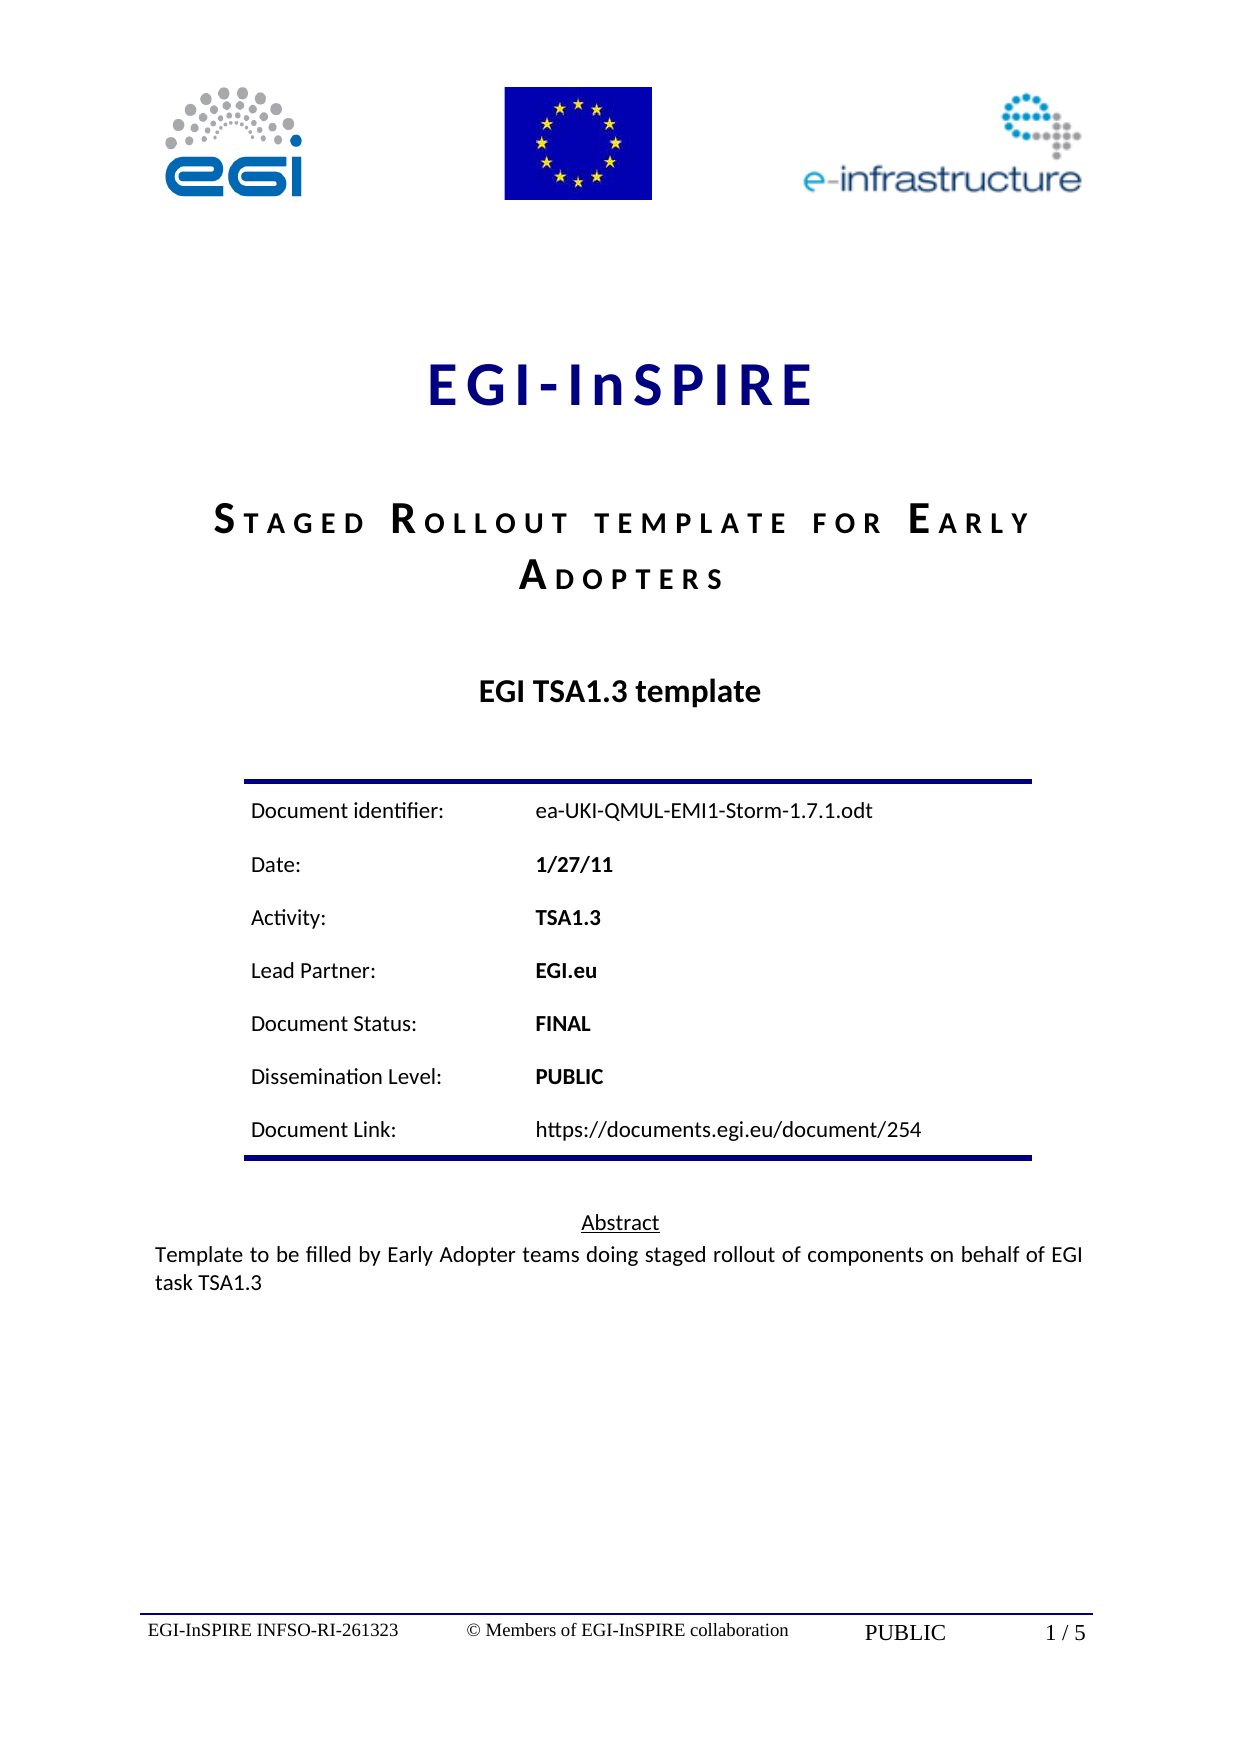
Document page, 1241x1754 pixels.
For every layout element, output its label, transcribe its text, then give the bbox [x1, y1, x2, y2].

table_header Abstract Template to be filled by Early Adopter teams doing staged rollout of components on behalf of EGI task TSA1.3 [148, 1195, 1093, 1341]
table_cell TSA1.3 [528, 890, 1032, 943]
picture [504, 87, 652, 200]
table_cell Lead Partner: [244, 943, 528, 996]
table_cell FINAL [528, 996, 1032, 1049]
table_cell 1/27/11 [528, 837, 1032, 890]
table_header ea-UKI-QMUL-EMI1-Storm-1.7.1.odt [528, 784, 1032, 837]
table_cell https://documents.egi.eu/document/254 [528, 1102, 1032, 1155]
picture [164, 87, 303, 198]
text EGI-InSPIRE [148, 344, 1092, 421]
table_cell EGI.eu [528, 943, 1032, 996]
table_cell PUBLIC [528, 1049, 1032, 1102]
table_cell Document Link: [244, 1102, 528, 1155]
text EGI TSA1.3 template [148, 670, 1092, 710]
title Staged Rollout template for Early Adopters [148, 489, 1092, 601]
picture [797, 87, 1089, 200]
table_cell Activity: [244, 890, 528, 943]
table_header Document identifier: [244, 784, 528, 837]
table_cell Dissemination Level: [244, 1049, 528, 1102]
table_cell Document Status: [244, 996, 528, 1049]
table_cell Date: [244, 837, 528, 890]
